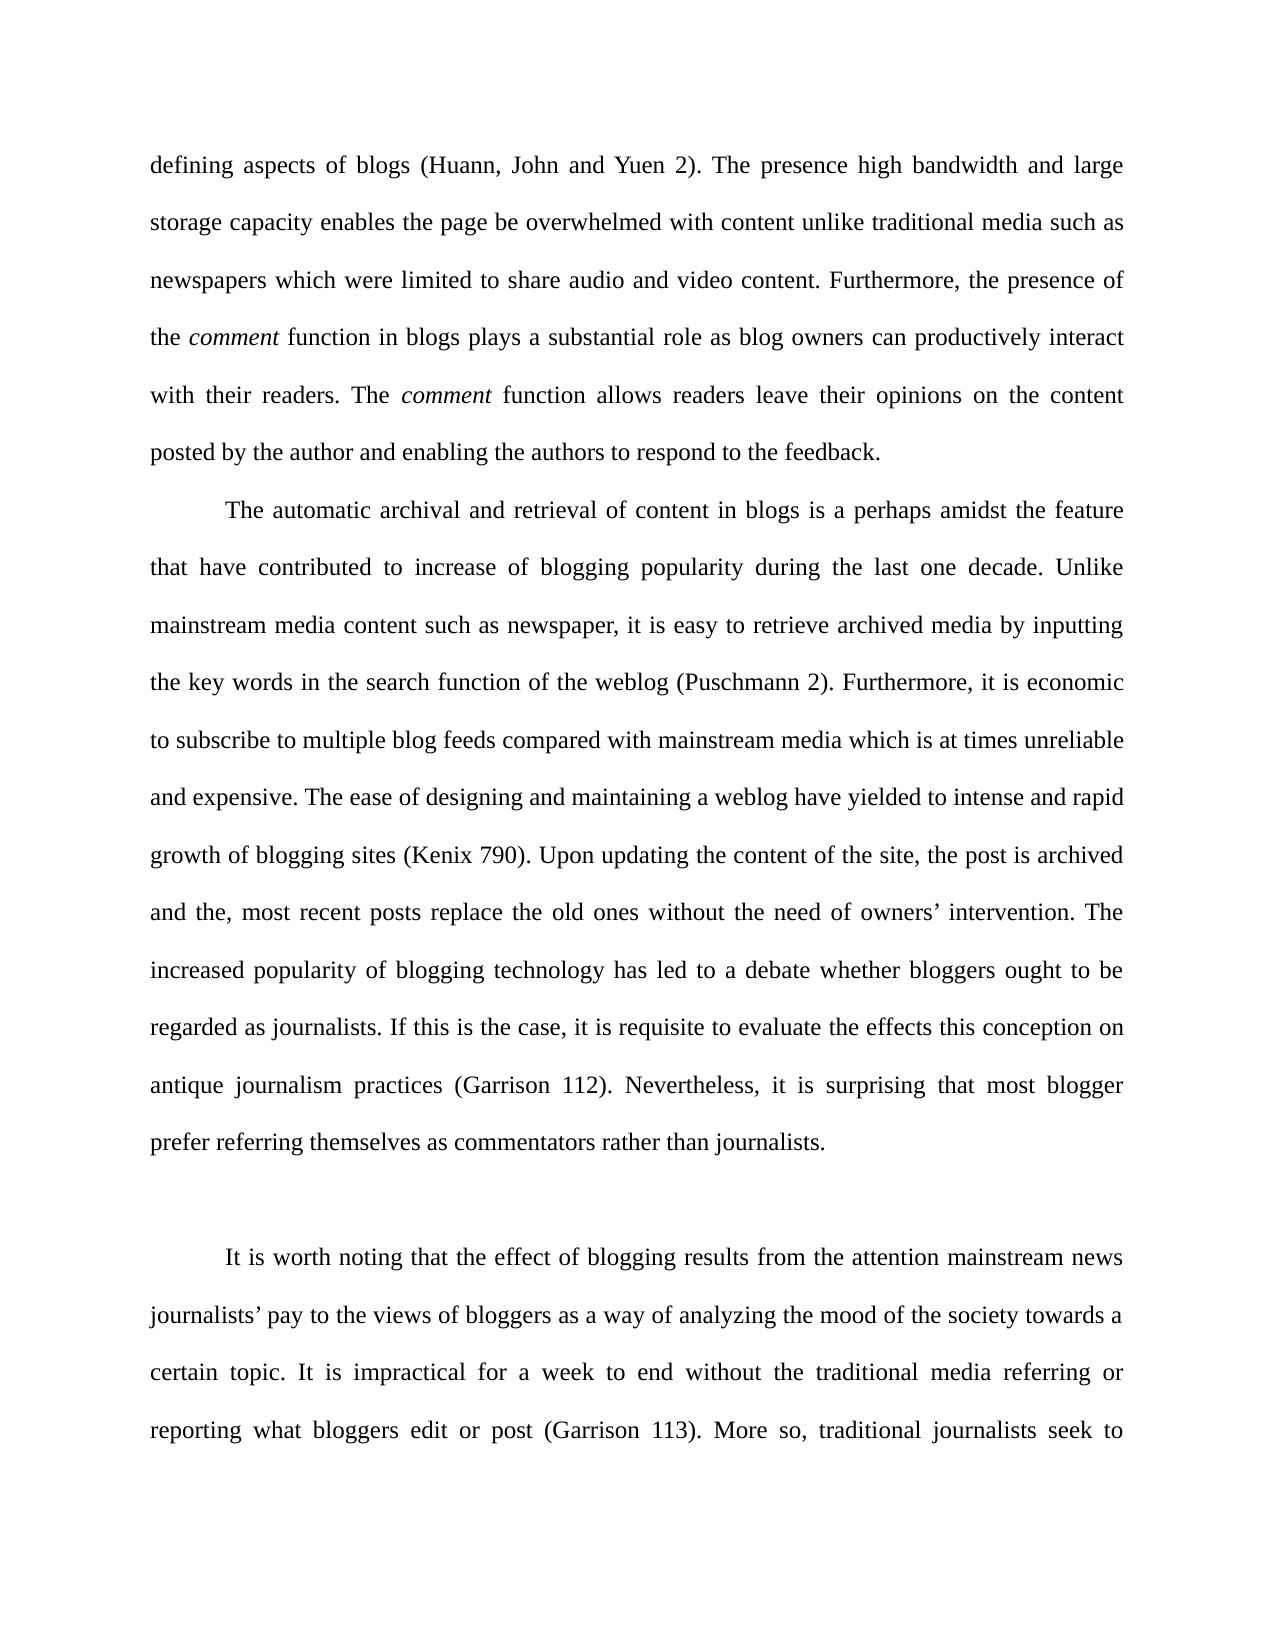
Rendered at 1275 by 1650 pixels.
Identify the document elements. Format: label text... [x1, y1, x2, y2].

text It is worth noting that the effect of blogging results from the attention mainstream news journalists’ pay to the views of bloggers as a way of analyzing the mood of the society towards a certain topic. It is impractical for a week to end without the traditional media referring or reporting what bloggers edit or post (Garrison 113). More so, traditional journalists seek to [150, 1242, 1125, 1444]
text The automatic archival and retrieval of content in blogs is a perhaps amidst the feature that have contributed to increase of blogging popularity during the last one decade. Unlike mainstream media content such as newspaper, it is easy to retrieve archived media by inputting the key words in the search function of the weblog (Puschmann 2). Furthermore, it is economic to subscribe to multiple blog feeds compared with mainstream media which is at times unreliable and expensive. The ease of designing and maintaining a weblog have yielded to intense and rapid growth of blogging sites (Kenix 790). Upon updating the content of the site, the post is archived and the, most recent posts replace the old ones without the need of owners’ intervention. The increased popularity of blogging technology has led to a debate whether bloggers ought to be regarded as journalists. If this is the case, it is requisite to evaluate the effects this conception on antique journalism practices (Garrison 112). Nevertheless, it is surprising that most blogger prefer referring themselves as commentators rather than journalists. [150, 495, 1125, 1156]
text defining aspects of blogs (Huann, John and Yuen 2). The presence high bandwidth and large storage capacity enables the page be overwhelmed with content unlike traditional media such as newspapers which were limited to share audio and video content. Furthermore, the presence of the comment function in blogs plays a substantial role as blog owners can productively interact with their readers. The comment function allows readers leave their opinions on the content posted by the author and enabling the authors to respond to the feedback. [150, 150, 1125, 466]
